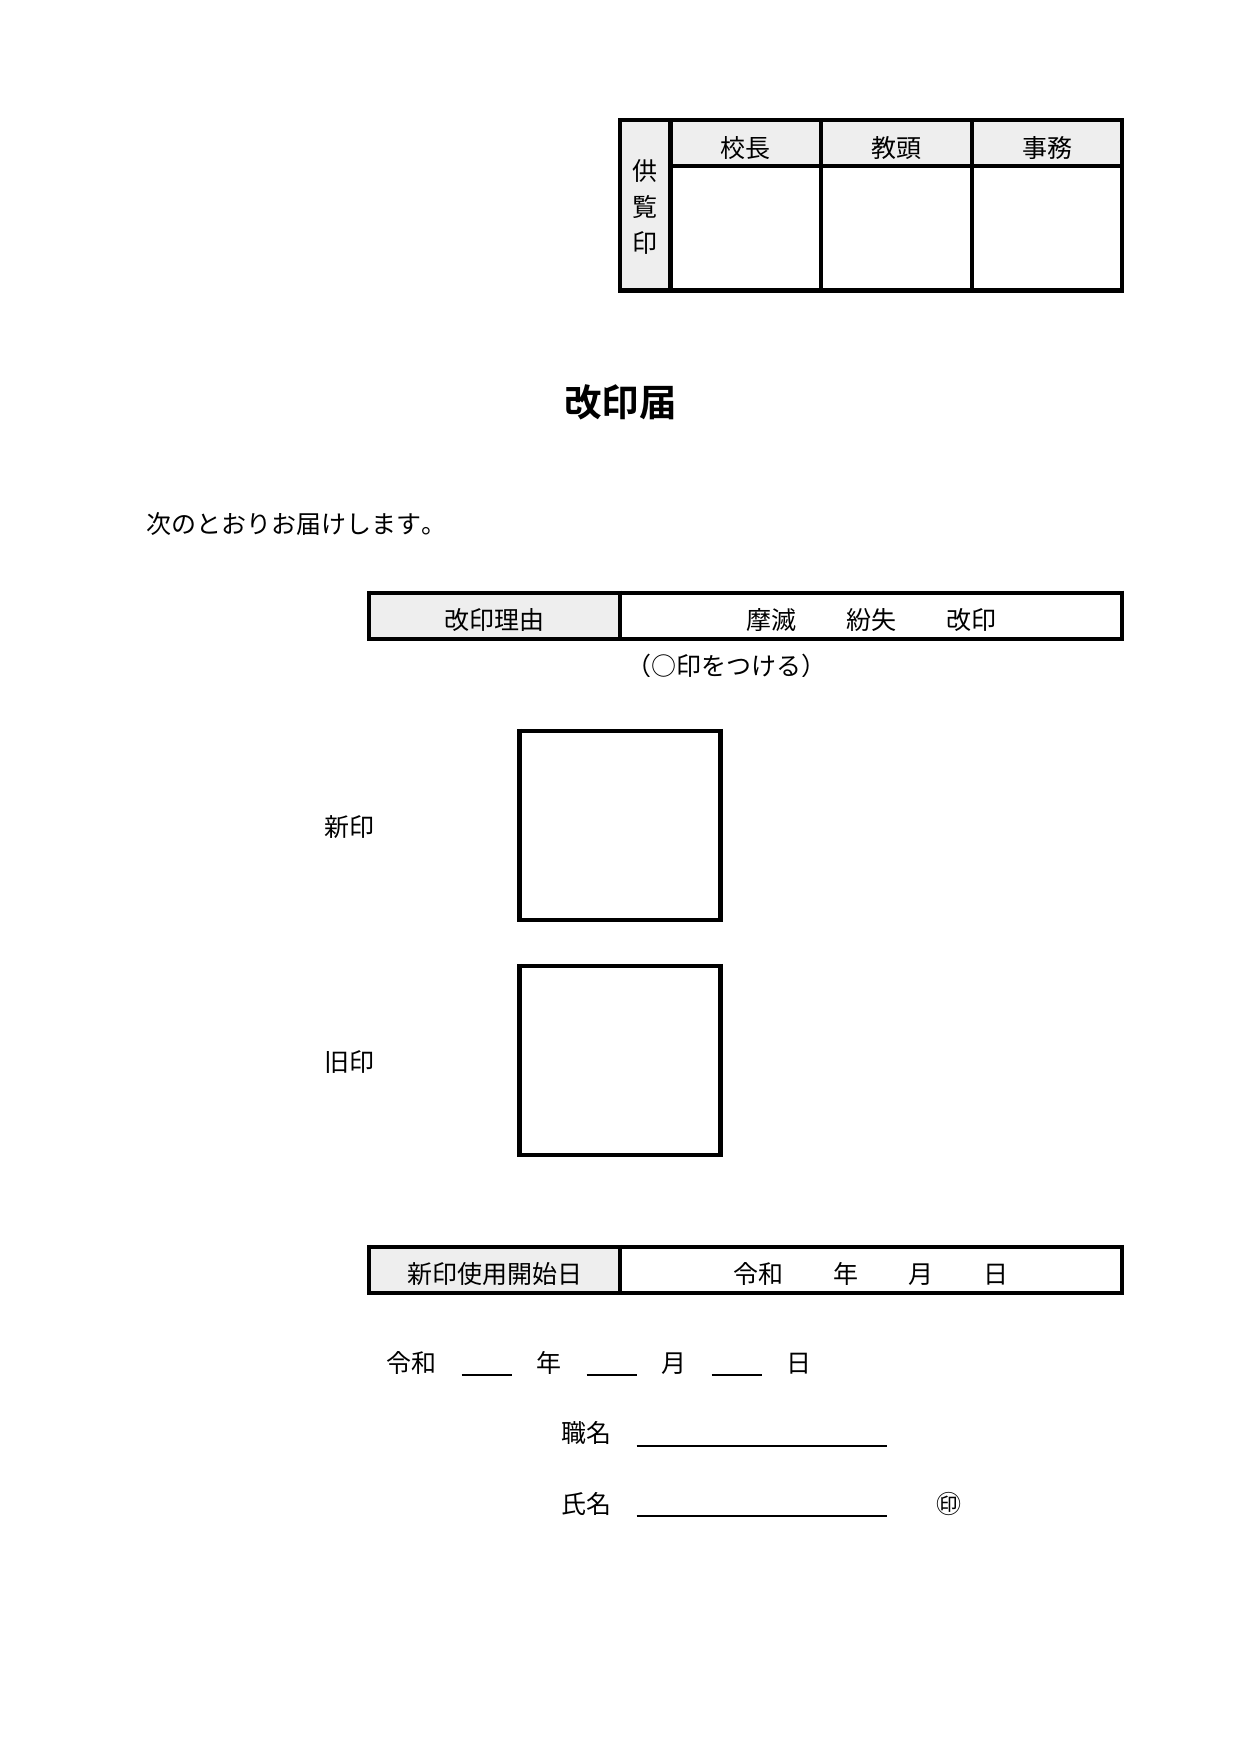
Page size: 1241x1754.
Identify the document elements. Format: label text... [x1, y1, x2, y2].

table_cell [118, 288, 1122, 334]
table_cell [921, 964, 1122, 1153]
table_cell [118, 637, 620, 683]
table_cell [720, 1153, 921, 1199]
table_cell [118, 683, 1122, 729]
table_cell [319, 918, 519, 964]
table_cell 摩滅 紛失 改印 [622, 595, 1120, 637]
table_cell [118, 1199, 1122, 1245]
table_cell [118, 453, 1122, 498]
table_cell [522, 733, 718, 918]
table_cell [921, 918, 1122, 964]
table_cell [118, 1291, 1122, 1337]
table_cell [921, 1153, 1122, 1199]
table_cell [823, 168, 970, 288]
table_cell 旧印 [319, 964, 517, 1153]
table_header 事務 [974, 122, 1120, 164]
table_cell [118, 729, 319, 918]
table_cell [118, 545, 1122, 591]
table_cell [118, 1245, 367, 1291]
table_cell 次のとおりお届けします。 [118, 499, 1122, 544]
table_cell [720, 918, 921, 964]
table_cell [520, 1157, 720, 1199]
table_cell [118, 591, 367, 637]
table_cell 令和 年 月 日 [622, 1249, 1120, 1291]
table_cell [723, 729, 921, 918]
table_cell [118, 1153, 319, 1199]
table_cell [319, 1153, 519, 1199]
table_header 校長 [673, 122, 819, 164]
table_cell [118, 964, 319, 1153]
table_cell [520, 922, 720, 964]
table_cell [522, 968, 718, 1153]
table_cell [723, 964, 921, 1153]
table_header 教頭 [823, 122, 970, 164]
table_cell [921, 729, 1122, 918]
table_header 供覧印 [622, 122, 668, 288]
table_header [118, 118, 618, 164]
table_cell 新印 [319, 729, 517, 918]
table_cell 改印理由 [371, 595, 618, 637]
table_cell 令和 年 月 日 職名 氏名 ㊞ [118, 1337, 1122, 1561]
table_cell 改印届 [118, 334, 1122, 452]
table_cell （○印をつける） [620, 641, 1122, 683]
table_cell [673, 168, 819, 288]
table_cell [118, 918, 319, 964]
table_cell [974, 168, 1120, 288]
table_cell [118, 164, 618, 288]
table_cell 新印使用開始日 [371, 1249, 618, 1291]
